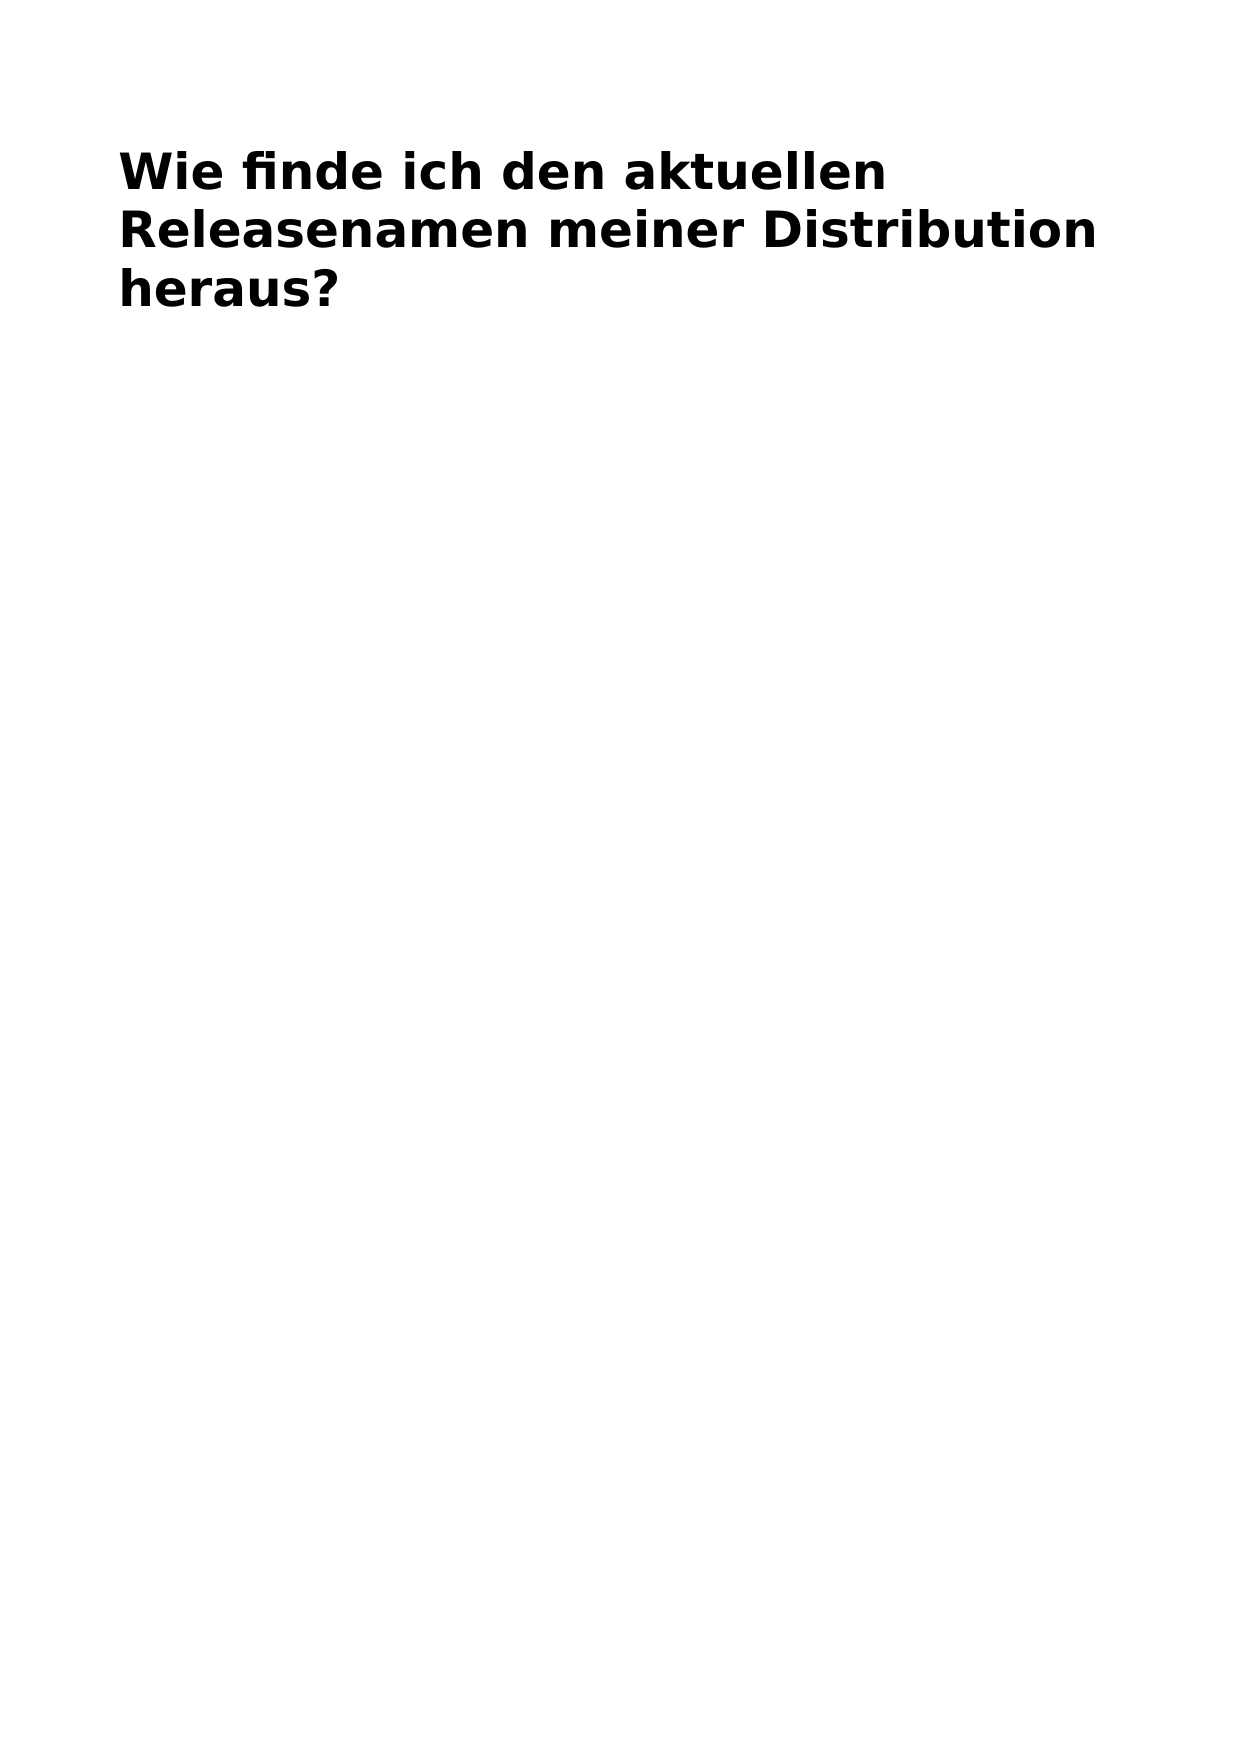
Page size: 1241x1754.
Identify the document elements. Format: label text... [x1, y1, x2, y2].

subtitle Wie finde ich den aktuellen Releasenamen meiner Distribution heraus? [118, 143, 1122, 318]
